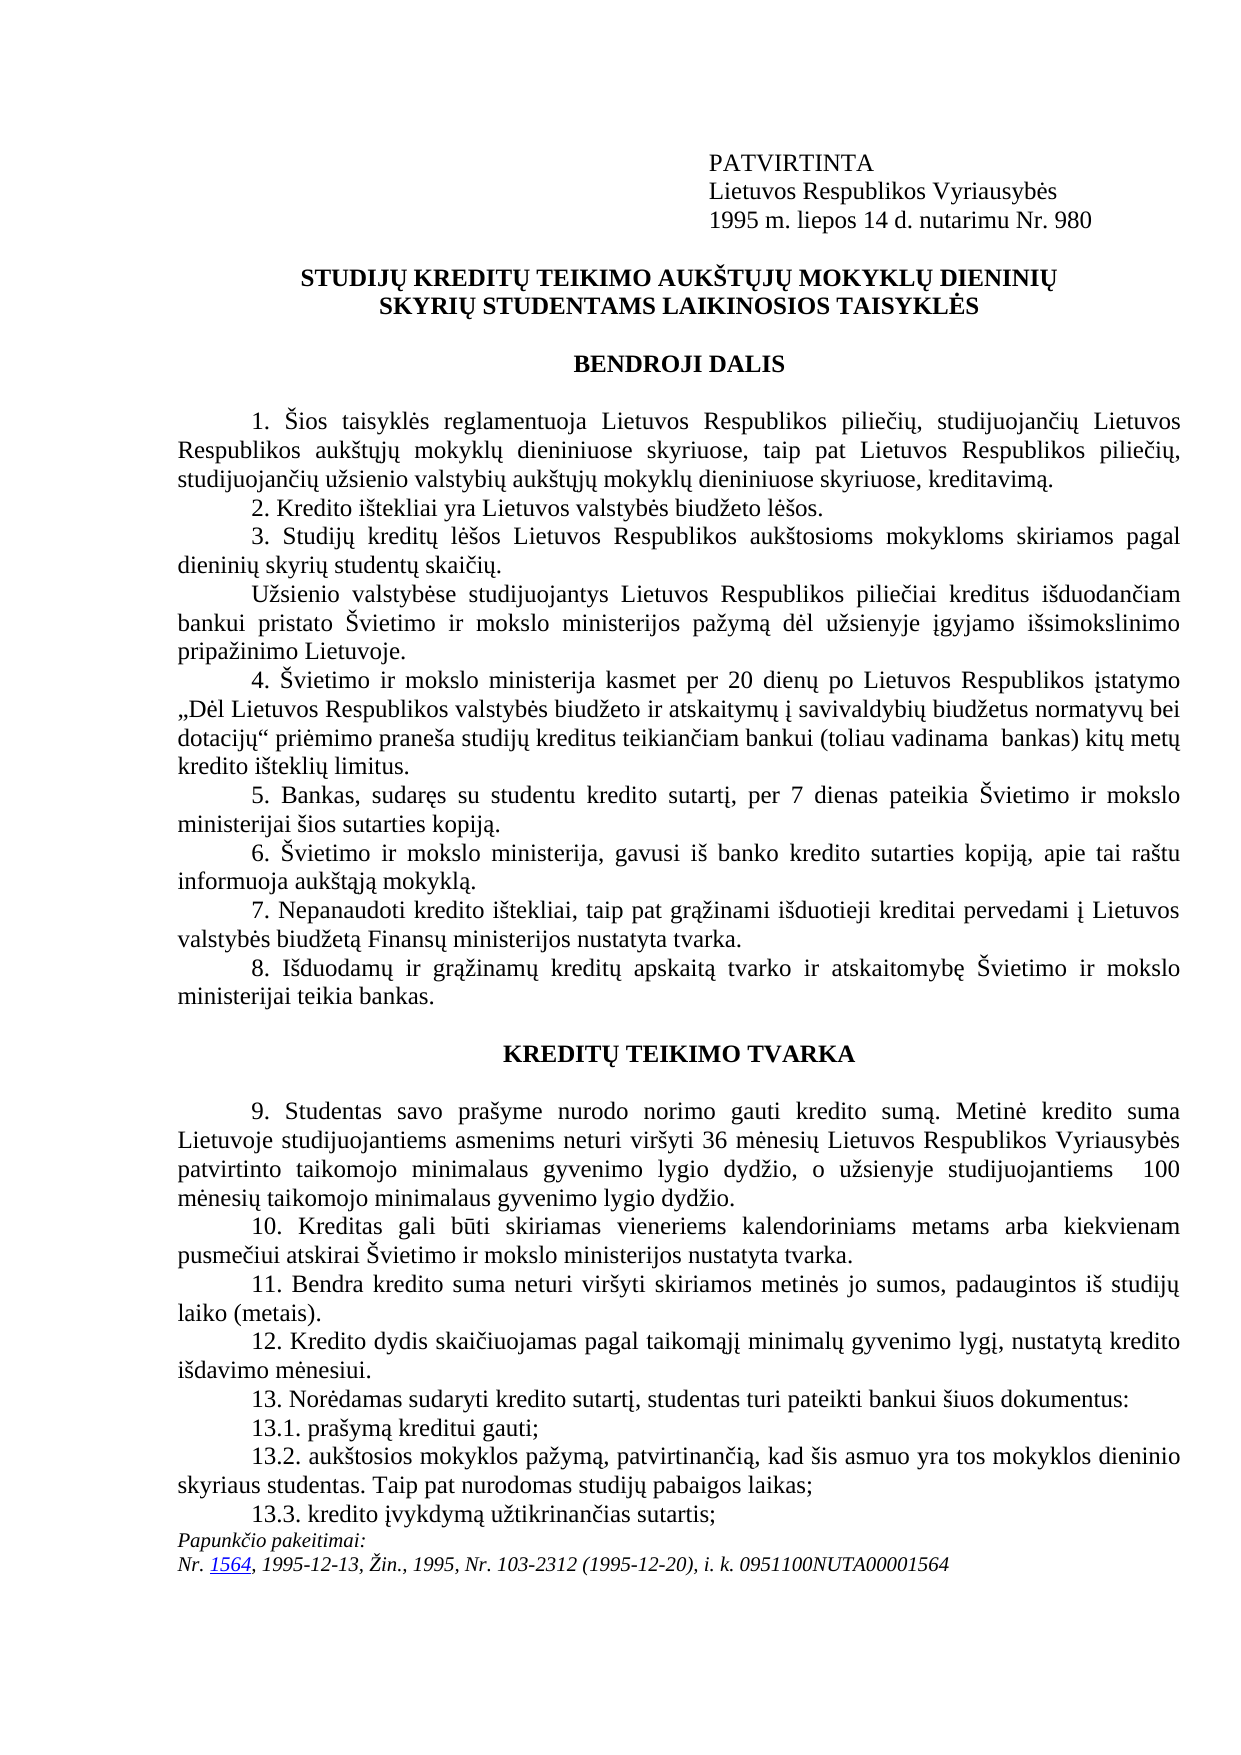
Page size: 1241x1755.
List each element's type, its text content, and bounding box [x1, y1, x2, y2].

text 3. Studijų kreditų lėšos Lietuvos Respublikos aukštosioms mokykloms skiriamos pagal dieninių skyrių studentų skaičių. [177, 521, 1181, 579]
text PATVIRTINTA [709, 148, 1181, 176]
text 10. Kreditas gali būti skiriamas vieneriems kalendoriniams metams arba kiekvienam pusmečiui atskirai Švietimo ir mokslo ministerijos nustatyta tvarka. [177, 1211, 1181, 1269]
text 7. Nepanaudoti kredito ištekliai, taip pat grąžinami išduotieji kreditai pervedami į Lietuvos valstybės biudžetą Finansų ministerijos nustatyta tvarka. [177, 895, 1181, 953]
text 13.3. kredito įvykdymą užtikrinančias sutartis; [177, 1499, 1181, 1528]
text 6. Švietimo ir mokslo ministerija, gavusi iš banko kredito sutarties kopiją, apie tai raštu informuoja aukštąją mokyklą. [177, 838, 1181, 895]
text 8. Išduodamų ir grąžinamų kreditų apskaitą tvarko ir atskaitomybę Švietimo ir mokslo ministerijai teikia bankas. [177, 953, 1181, 1010]
text Lietuvos Respublikos Vyriausybės [177, 176, 1181, 205]
text Užsienio valstybėse studijuojantys Lietuvos Respublikos piliečiai kreditus išduodančiam bankui pristato Švietimo ir mokslo ministerijos pažymą dėl užsienyje įgyjamo išsimokslinimo pripažinimo Lietuvoje. [177, 579, 1181, 665]
text 1995 m. liepos 14 d. nutarimu Nr. 980 [177, 205, 1181, 234]
text 12. Kredito dydis skaičiuojamas pagal taikomąjį minimalų gyvenimo lygį, nustatytą kredito išdavimo mėnesiui. [177, 1326, 1181, 1384]
text 4. Švietimo ir mokslo ministerija kasmet per 20 dienų po Lietuvos Respublikos įstatymo „Dėl Lietuvos Respublikos valstybės biudžeto ir atskaitymų į savivaldybių biudžetus normatyvų bei dotacijų“ priėmimo praneša studijų kreditus teikiančiam bankui (toliau vadinama  bankas) kitų metų kredito išteklių limitus. [177, 665, 1181, 780]
text Papunkčio pakeitimai: [177, 1528, 1181, 1552]
text 11. Bendra kredito suma neturi viršyti skiriamos metinės jo sumos, padaugintos iš studijų laiko (metais). [177, 1269, 1181, 1326]
text 1. Šios taisyklės reglamentuoja Lietuvos Respublikos piliečių, studijuojančių Lietuvos Respublikos aukštųjų mokyklų dieniniuose skyriuose, taip pat Lietuvos Respublikos piliečių, studijuojančių užsienio valstybių aukštųjų mokyklų dieniniuose skyriuose, kreditavimą. [177, 406, 1181, 493]
text SKYRIŲ STUDENTAMS LAIKINOSIOS TAISYKLĖS [177, 291, 1181, 320]
text 5. Bankas, sudaręs su studentu kredito sutartį, per 7 dienas pateikia Švietimo ir mokslo ministerijai šios sutarties kopiją. [177, 780, 1181, 838]
text 13.2. aukštosios mokyklos pažymą, patvirtinančią, kad šis asmuo yra tos mokyklos dieninio skyriaus studentas. Taip pat nurodomas studijų pabaigos laikas; [177, 1441, 1181, 1499]
text STUDIJŲ KREDITŲ TEIKIMO AUKŠTŲJŲ MOKYKLŲ DIENINIŲ [177, 263, 1181, 291]
text KREDITŲ TEIKIMO TVARKA [177, 1039, 1181, 1068]
text 13. Norėdamas sudaryti kredito sutartį, studentas turi pateikti bankui šiuos dokumentus: [177, 1384, 1181, 1413]
text Nr. 1564, 1995-12-13, Žin., 1995, Nr. 103-2312 (1995-12-20), i. k. 0951100NUTA00001564 [177, 1552, 1181, 1576]
text BENDROJI DALIS [177, 349, 1181, 378]
text 2. Kredito ištekliai yra Lietuvos valstybės biudžeto lėšos. [177, 493, 1181, 521]
text 9. Studentas savo prašyme nurodo norimo gauti kredito sumą. Metinė kredito suma Lietuvoje studijuojantiems asmenims neturi viršyti 36 mėnesių Lietuvos Respublikos Vyriausybės patvirtinto taikomojo minimalaus gyvenimo lygio dydžio, o užsienyje studijuojantiems  100 mėnesių taikomojo minimalaus gyvenimo lygio dydžio. [177, 1096, 1181, 1211]
text 13.1. prašymą kreditui gauti; [177, 1413, 1181, 1441]
